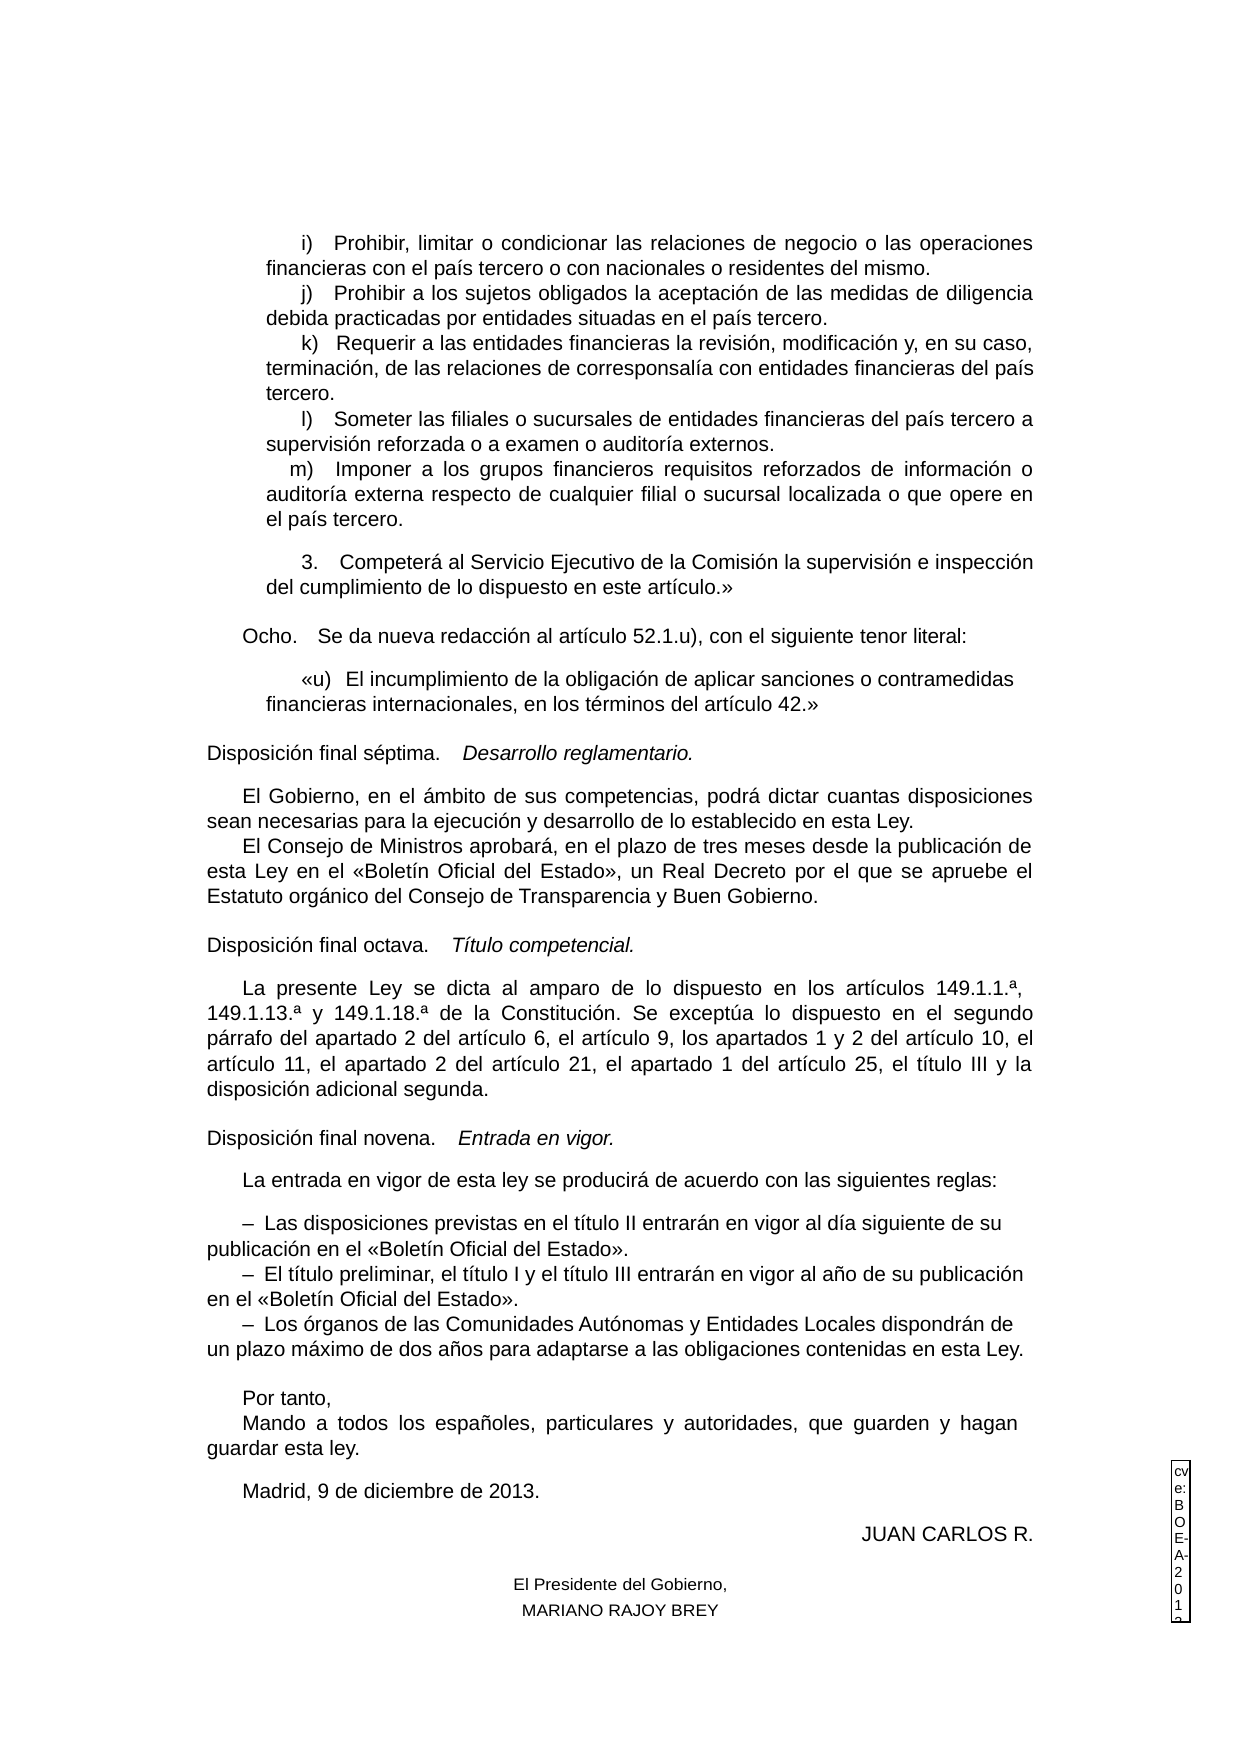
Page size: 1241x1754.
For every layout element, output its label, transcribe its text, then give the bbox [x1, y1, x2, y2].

list El título preliminar, el título I y el título III entrarán en vigor al año de su publicación en el «Boletín Oficial del Estado». [207, 1262, 1034, 1311]
text Por tanto, [242, 1386, 1192, 1410]
text Mando a todos los españoles, particulares y autoridades, que guarden y hagan guardar esta ley. [207, 1411, 1033, 1460]
list Competerá al Servicio Ejecutivo de la Comisión la supervisión e inspección del cumplimiento de lo dispuesto en este artículo.» [266, 550, 1034, 599]
list Prohibir a los sujetos obligados la aceptación de las medidas de diligencia debida practicadas por entidades situadas en el país tercero. [266, 281, 1034, 330]
text La presente Ley se dicta al amparo de lo dispuesto en los artículos 149.1.1.ª, [242, 976, 1192, 1000]
text http://www.boe.es BOLETÍN OFICIAL DEL ESTADO D. L.: M-1/1958 - ISSN: 0212-033X [87, 1662, 1192, 1686]
text JUAN CARLOS R. [48, 1522, 1034, 1546]
text Disposición final séptima. Desarrollo reglamentario. [207, 741, 1192, 765]
text 149.1.13.ª y 149.1.18.ª de la Constitución. Se exceptúa lo dispuesto en el segundo párrafo del apartado 2 del artículo 6, el artículo 9, los apartados 1 y 2 del artículo 10, el artículo 11, el apartado 2 del artículo 21, el apartado 1 del artículo 25, el título III y la disposición adicional segunda. [207, 1001, 1034, 1100]
list Prohibir, limitar o condicionar las relaciones de negocio o las operaciones financieras con el país tercero o con nacionales o residentes del mismo. [266, 230, 1034, 279]
text Madrid, 9 de diciembre de 2013. [242, 1479, 1171, 1503]
text El Gobierno, en el ámbito de sus competencias, podrá dictar cuantas disposiciones sean necesarias para la ejecución y desarrollo de lo establecido en esta Ley. [207, 784, 1034, 833]
text Disposición final octava. Título competencial. [207, 933, 1192, 957]
list Imponer a los grupos financieros requisitos reforzados de información o auditoría externa respecto de cualquier filial o sucursal localizada o que opere en el país tercero. [266, 457, 1034, 531]
list Requerir a las entidades financieras la revisión, modificación y, en su caso, terminación, de las relaciones de corresponsalía con entidades financieras del país tercero. [266, 331, 1034, 405]
text La entrada en vigor de esta ley se producirá de acuerdo con las siguientes reglas: [242, 1168, 1192, 1192]
list Los órganos de las Comunidades Autónomas y Entidades Locales dispondrán de un plazo máximo de dos años para adaptarse a las obligaciones contenidas en esta Ley. [207, 1312, 1034, 1361]
text Ocho. Se da nueva redacción al artículo 52.1.u), con el siguiente tenor literal: [242, 624, 1192, 648]
text cve: BOE-A-2013-12887 [1174, 1463, 1189, 1621]
list Las disposiciones previstas en el título II entrarán en vigor al día siguiente de su publicación en el «Boletín Oficial del Estado». [207, 1211, 1034, 1260]
text El Presidente del Gobierno, MARIANO RAJOY BREY [513, 1575, 727, 1620]
text Disposición final novena. Entrada en vigor. [207, 1125, 1192, 1149]
list Someter las filiales o sucursales de entidades financieras del país tercero a supervisión reforzada o a examen o auditoría externos. [266, 407, 1034, 456]
text El Consejo de Ministros aprobará, en el plazo de tres meses desde la publicación de esta Ley en el «Boletín Oficial del Estado», un Real Decreto por el que se apruebe el Estatuto orgánico del Consejo de Transparencia y Buen Gobierno. [207, 834, 1034, 908]
text «u) El incumplimiento de la obligación de aplicar sanciones o contramedidas financieras internacionales, en los términos del artículo 42.» [266, 667, 1033, 716]
